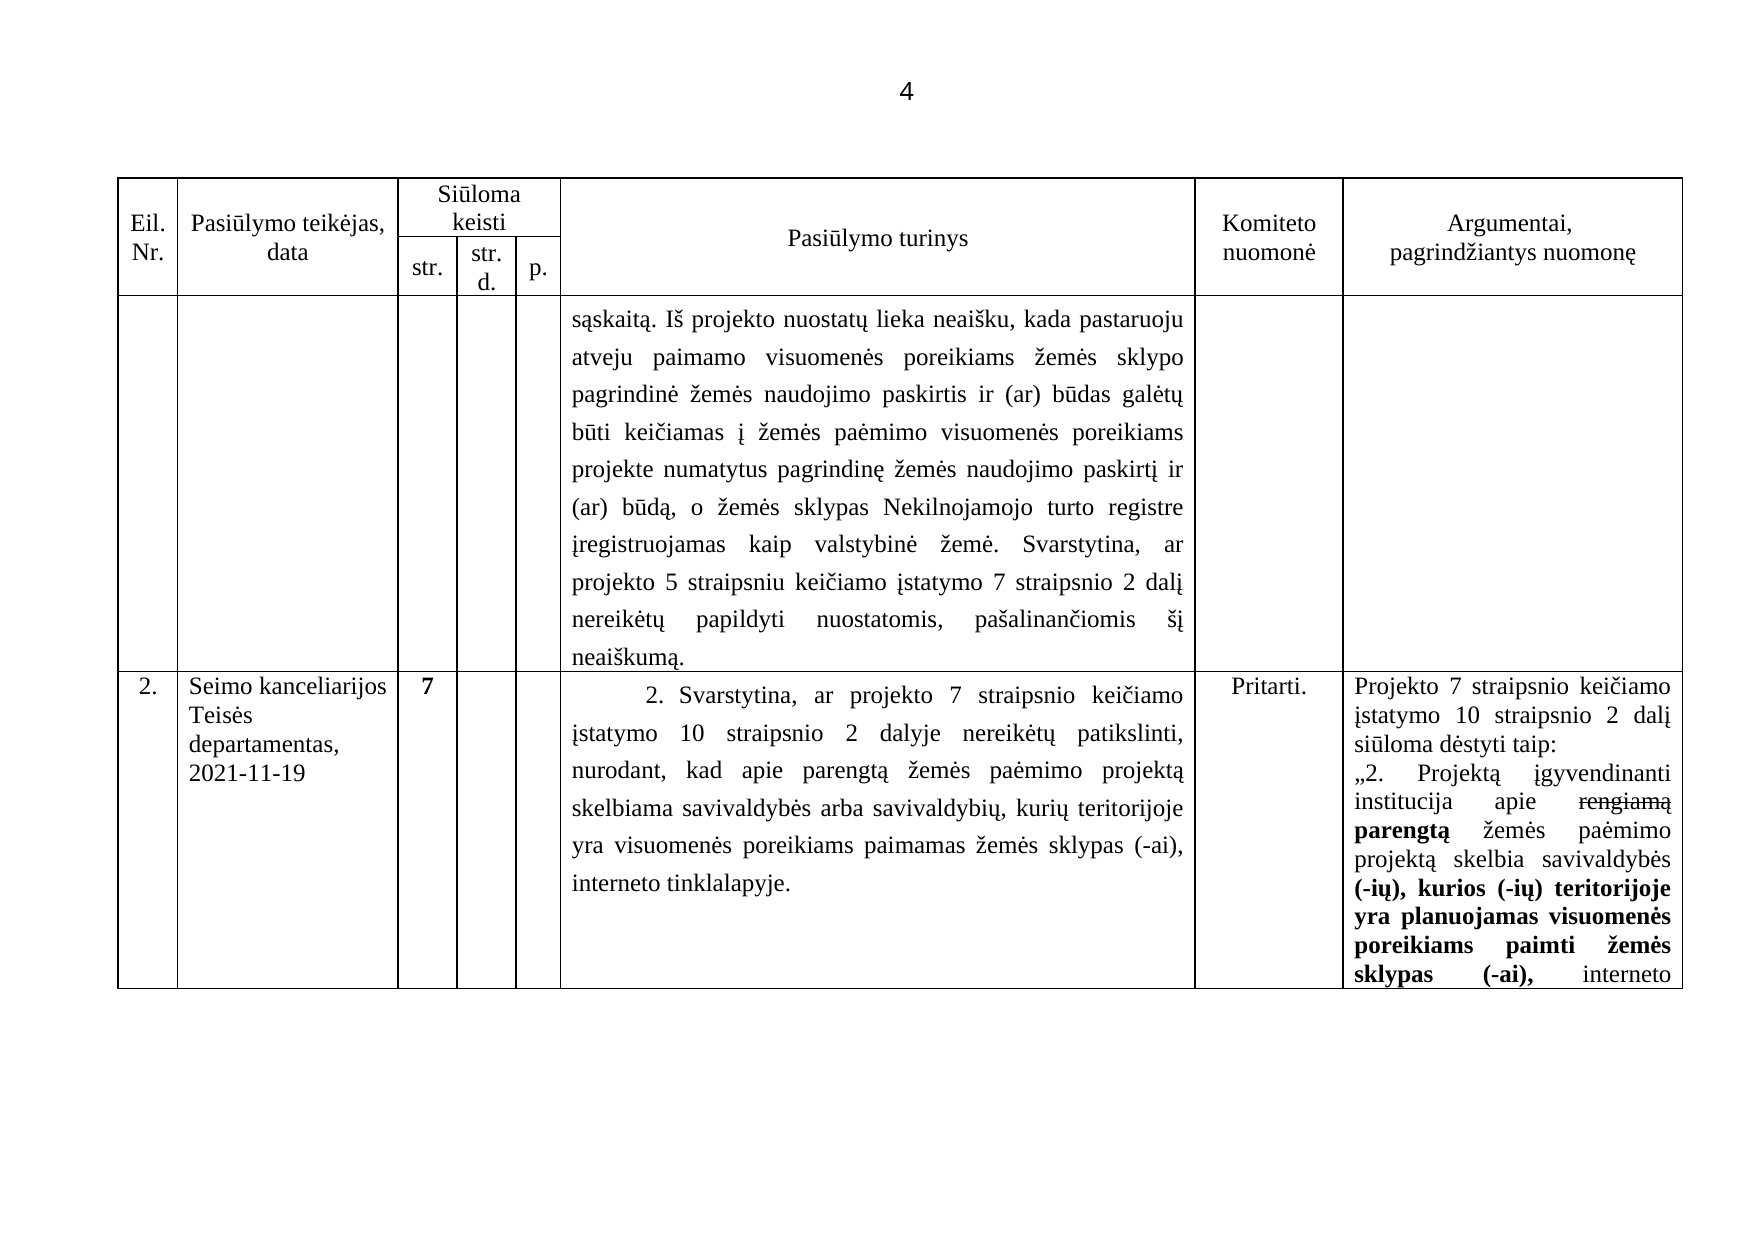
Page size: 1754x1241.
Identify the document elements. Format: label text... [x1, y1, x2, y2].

table_cell [1344, 296, 1682, 671]
table_cell [119, 296, 177, 671]
table_header Eil. Nr. [119, 179, 177, 295]
table_cell Projekto 7 straipsnio keičiamo įstatymo 10 straipsnio 2 dalį siūloma dėstyti taip: „2. Projektą įgyvendinanti institucija apie rengiamą parengtą žemės paėmimo projektą skelbia savivaldybės (-ių), kurios (-ių) teritorijoje yra planuojamas visuomenės poreikiams paimti žemės sklypas (-ai), interneto [1344, 672, 1682, 988]
table_cell [458, 672, 515, 988]
table_cell sąskaitą. Iš projekto nuostatų lieka neaišku, kada pastaruoju atveju paimamo visuomenės poreikiams žemės sklypo pagrindinė žemės naudojimo paskirtis ir (ar) būdas galėtų būti keičiamas į žemės paėmimo visuomenės poreikiams projekte numatytus pagrindinę žemės naudojimo paskirtį ir (ar) būdą, o žemės sklypas Nekilnojamojo turto registre įregistruojamas kaip valstybinė žemė. Svarstytina, ar projekto 5 straipsniu keičiamo įstatymo 7 straipsnio 2 dalį nereikėtų papildyti nuostatomis, pašalinančiomis šį neaiškumą. [561, 296, 1194, 671]
table_cell 2. [119, 672, 177, 988]
table_cell [517, 672, 560, 988]
table_cell 7 [399, 672, 456, 988]
table_cell [458, 296, 515, 671]
table_cell p. [517, 237, 560, 295]
table_header Argumentai, pagrindžiantys nuomonę [1344, 179, 1682, 295]
table_cell [517, 296, 560, 671]
table_header Siūloma keisti [399, 179, 560, 236]
table_cell str. d. [458, 237, 515, 295]
table_cell Seimo kanceliarijos Teisės departamentas, 2021-11-19 [178, 672, 397, 988]
table_header Pasiūlymo teikėjas, data [178, 179, 397, 295]
table_cell [1196, 296, 1342, 671]
table_cell str. [399, 237, 456, 295]
table_cell [399, 296, 456, 671]
table_cell 2. Svarstytina, ar projekto 7 straipsnio keičiamo įstatymo 10 straipsnio 2 dalyje nereikėtų patikslinti, nurodant, kad apie parengtą žemės paėmimo projektą skelbiama savivaldybės arba savivaldybių, kurių teritorijoje yra visuomenės poreikiams paimamas žemės sklypas (-ai), interneto tinklalapyje. [561, 672, 1194, 988]
table_cell [178, 296, 397, 671]
table_header Komiteto nuomonė [1196, 179, 1342, 295]
table_header Pasiūlymo turinys [561, 179, 1194, 295]
table_cell Pritarti. [1196, 672, 1342, 988]
